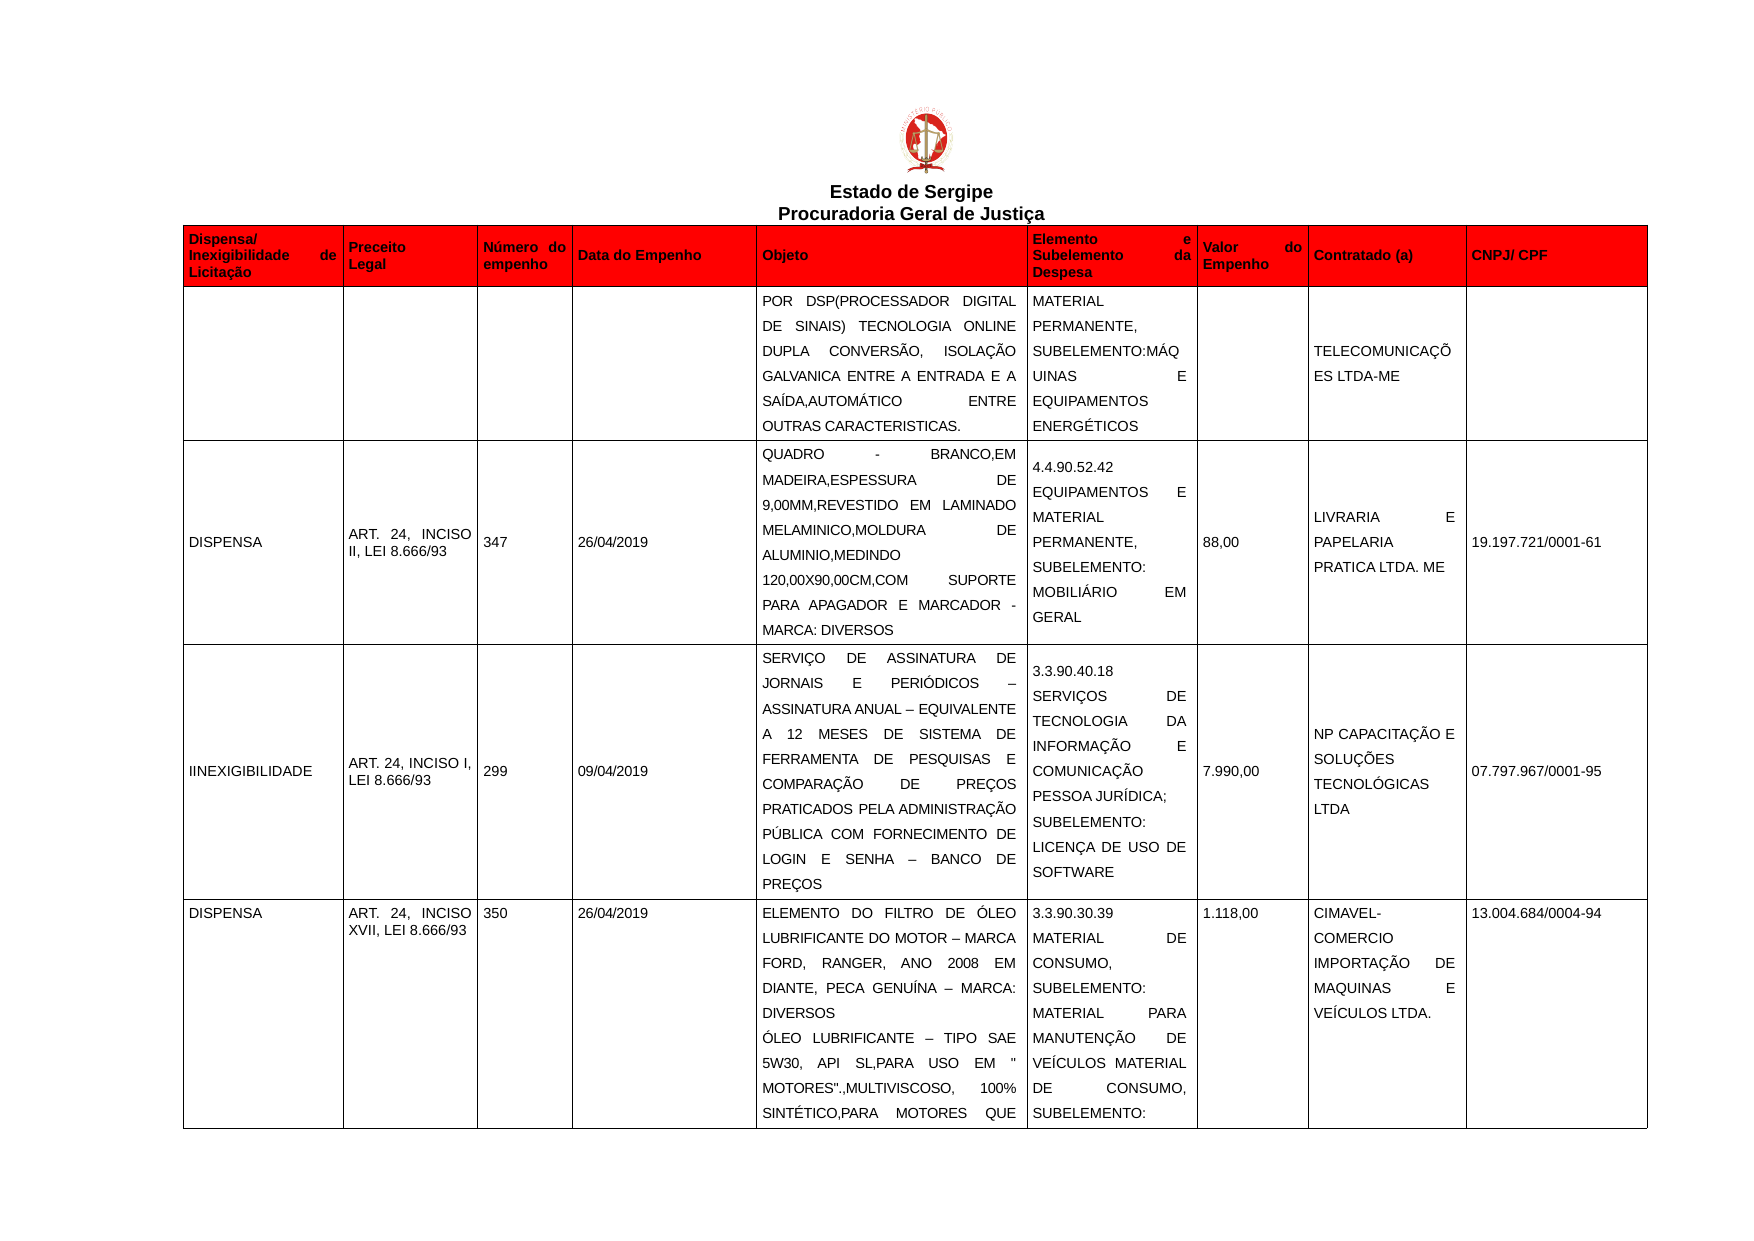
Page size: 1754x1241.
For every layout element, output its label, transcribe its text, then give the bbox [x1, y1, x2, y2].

table_header Dispensa/Inexigibilidade de Licitação [184, 226, 343, 286]
table_cell CIMAVEL- COMERCIO IMPORTAÇÃO DE MAQUINAS E VEÍCULOS LTDA. [1309, 900, 1466, 1128]
table_cell 7.990,00 [1198, 645, 1308, 898]
table_header CNPJ/ CPF [1467, 226, 1647, 286]
table_cell 299 [478, 645, 572, 898]
table_cell 347 [478, 441, 572, 644]
table_cell ELEMENTO DO FILTRO DE ÓLEO LUBRIFICANTE DO MOTOR – MARCA FORD, RANGER, ANO 2008 EM DIANTE, PECA GENUÍNA – MARCA: DIVERSOS ÓLEO LUBRIFICANTE – TIPO SAE 5W30, API SL,PARA USO EM " MOTORES".,MULTIVISCOSO, 100% SINTÉTICO,PARA MOTORES QUE [757, 900, 1027, 1128]
table_cell 19.197.721/0001-61 [1467, 441, 1647, 644]
table_cell 26/04/2019 [573, 900, 756, 1128]
table_cell TELECOMUNICAÇÕES LTDA-ME [1309, 287, 1466, 440]
table_cell MATERIAL PERMANENTE, SUBELEMENTO:MÁQUINAS E EQUIPAMENTOS ENERGÉTICOS [1028, 287, 1197, 440]
table_cell 4.4.90.52.42 EQUIPAMENTOS E MATERIAL PERMANENTE, SUBELEMENTO: MOBILIÁRIO EM GERAL [1028, 441, 1197, 644]
table_header Objeto [757, 226, 1027, 286]
table_cell SERVIÇO DE ASSINATURA DE JORNAIS E PERIÓDICOS – ASSINATURA ANUAL – EQUIVALENTE A 12 MESES DE SISTEMA DE FERRAMENTA DE PESQUISAS E COMPARAÇÃO DE PREÇOS PRATICADOS PELA ADMINISTRAÇÃO PÚBLICA COM FORNECIMENTO DE LOGIN E SENHA – BANCO DE PREÇOS [757, 645, 1027, 898]
table_cell 13.004.684/0004-94 [1467, 900, 1647, 1128]
table_cell [1198, 287, 1308, 440]
table_cell QUADRO - BRANCO,EM MADEIRA,ESPESSURA DE 9,00MM,REVESTIDO EM LAMINADO MELAMINICO,MOLDURA DE ALUMINIO,MEDINDO 120,00X90,00CM,COM SUPORTE PARA APAGADOR E MARCADOR - MARCA: DIVERSOS [757, 441, 1027, 644]
table_cell [478, 287, 572, 440]
table_cell NP CAPACITAÇÃO E SOLUÇÕES TECNOLÓGICAS LTDA [1309, 645, 1466, 898]
table_cell 07.797.967/0001-95 [1467, 645, 1647, 898]
table_cell 88,00 [1198, 441, 1308, 644]
table_cell ART. 24, INCISO I, LEI 8.666/93 [344, 645, 477, 898]
table_cell LIVRARIA E PAPELARIA PRATICA LTDA. ME [1309, 441, 1466, 644]
table_cell 09/04/2019 [573, 645, 756, 898]
table_header Valor do Empenho [1198, 226, 1308, 286]
table_cell POR DSP(PROCESSADOR DIGITAL DE SINAIS) TECNOLOGIA ONLINE DUPLA CONVERSÃO, ISOLAÇÃO GALVANICA ENTRE A ENTRADA E A SAÍDA,AUTOMÁTICO ENTRE OUTRAS CARACTERISTICAS. [757, 287, 1027, 440]
table_header Número do empenho [478, 226, 572, 286]
table_header Data do Empenho [573, 226, 756, 286]
table_header Preceito Legal [344, 226, 477, 286]
table_cell [184, 287, 343, 440]
table_header Contratado (a) [1309, 226, 1466, 286]
table_cell 26/04/2019 [573, 441, 756, 644]
table_header Elemento e Subelemento da Despesa [1028, 226, 1197, 286]
table_cell [573, 287, 756, 440]
table_cell 1.118,00 [1198, 900, 1308, 1128]
table_cell ART. 24, INCISO XVII, LEI 8.666/93 [344, 900, 477, 1128]
table_cell DISPENSA [184, 441, 343, 644]
table_cell 3.3.90.40.18 SERVIÇOS DE TECNOLOGIA DA INFORMAÇÃO E COMUNICAÇÃO PESSOA JURÍDICA; SUBELEMENTO: LICENÇA DE USO DE SOFTWARE [1028, 645, 1197, 898]
table_cell IINEXIGIBILIDADE [184, 645, 343, 898]
table_cell [1467, 287, 1647, 440]
table_cell 350 [478, 900, 572, 1128]
table_cell DISPENSA [184, 900, 343, 1128]
table_cell ART. 24, INCISO II, LEI 8.666/93 [344, 441, 477, 644]
table_cell [344, 287, 477, 440]
table_cell 3.3.90.30.39 MATERIAL DE CONSUMO, SUBELEMENTO: MATERIAL PARA MANUTENÇÃO DE VEÍCULOS MATERIAL DE CONSUMO, SUBELEMENTO: [1028, 900, 1197, 1128]
